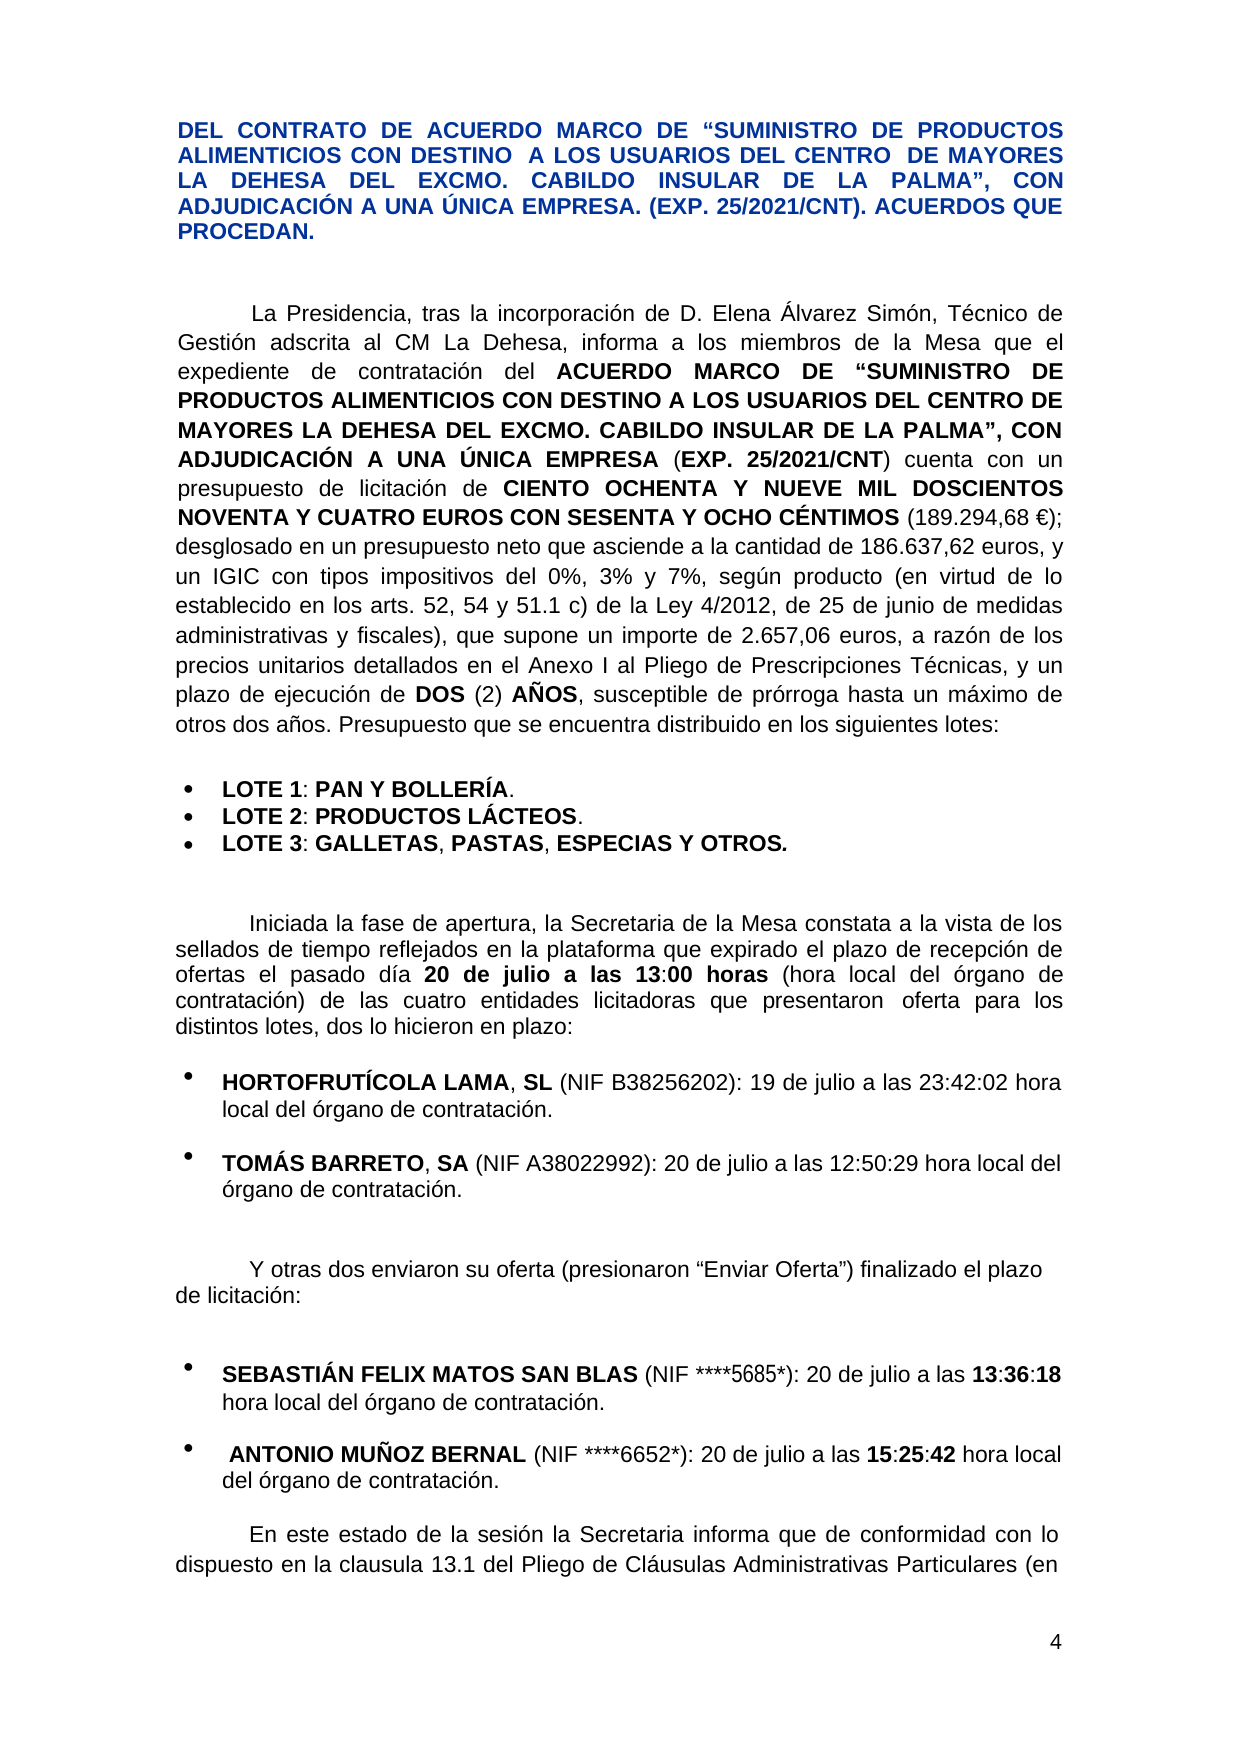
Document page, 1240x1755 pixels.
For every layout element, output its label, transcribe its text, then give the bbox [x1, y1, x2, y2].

text hora local del órgano de contratación. [222, 1388, 1065, 1415]
text Iniciada la fase de apertura, la Secretaria de la Mesa constata a la vista de los sellados de tiempo reflejados en la plataforma que expirado el plazo de recepción de ofertas el pasado día 20 de julio a las 13:00 horas (hora local del órgano de contratación) de las cuatro entidades licitadoras que presentaron oferta para los distintos lotes, dos lo hicieron en plazo: [175, 910, 1064, 1039]
text  [184, 1441, 197, 1462]
text LOTE 2: PRODUCTOS LÁCTEOS. [222, 803, 790, 829]
text local del órgano de contratación. [222, 1096, 1065, 1122]
text 4 [1050, 1627, 1065, 1654]
text  [184, 775, 197, 803]
text La Presidencia, tras la incorporación de D. Elena Álvarez Simón, Técnico de Gestión adscrita al CM La Dehesa, informa a los miembros de la Mesa que el expediente de contratación del ACUERDO MARCO DE “SUMINISTRO DE PRODUCTOS ALIMENTICIOS CON DESTINO A LOS USUARIOS DEL CENTRO DE MAYORES LA DEHESA DEL EXCMO. CABILDO INSULAR DE LA PALMA”, CON ADJUDICACIÓN A UNA ÚNICA EMPRESA (EXP. 25/2021/CNT) cuenta con un [177, 300, 1064, 472]
text TOMÁS BARRETO, SA (NIF A38022992): 20 de julio a las 12:50:29 hora local del órgano de contratación. [222, 1150, 1065, 1202]
text DEL CONTRATO DE ACUERDO MARCO DE “SUMINISTRO DE PRODUCTOS ALIMENTICIOS CON DESTINO A LOS USUARIOS DEL CENTRO DE MAYORES LA DEHESA DEL EXCMO. CABILDO INSULAR DE LA PALMA”, CON ADJUDICACIÓN A UNA ÚNICA EMPRESA. (EXP. 25/2021/CNT). ACUERDOS QUE PROCEDAN. [177, 118, 1064, 244]
text presupuesto de licitación de CIENTO OCHENTA Y NUEVE MIL DOSCIENTOS NOVENTA Y CUATRO EUROS CON SESENTA Y OCHO CÉNTIMOS (189.294,68 €); [177, 475, 1063, 530]
text HORTOFRUTÍCOLA LAMA, SL (NIF B38256202): 19 de julio a las 23:42:02 hora [222, 1069, 1065, 1096]
text ANTONIO MUÑOZ BERNAL (NIF ****6652*): 20 de julio a las 15:25:42 hora local del órgano de contratación. [222, 1442, 1065, 1494]
text En este estado de la sesión la Secretaria informa que de conformidad con lo dispuesto en la clausula 13.1 del Pliego de Cláusulas Administrativas Particulares (en [175, 1521, 1065, 1578]
text SEBASTIÁN FELIX MATOS SAN BLAS (NIF ****5685*): 20 de julio a las 13:36:18 [222, 1359, 1065, 1388]
text  [184, 1068, 197, 1089]
text  [184, 1149, 197, 1169]
text desglosado en un presupuesto neto que asciende a la cantidad de 186.637,62 euros, y un IGIC con tipos impositivos del 0%, 3% y 7%, según producto (en virtud de lo establecido en los arts. 52, 54 y 51.1 c) de la Ley 4/2012, de 25 de junio de medidas administrativas y fiscales), que supone un importe de 2.657,06 euros, a razón de los precios unitarios detallados en el Anexo I al Pliego de Prescripciones Técnicas, y un plazo de ejecución de DOS (2) AÑOS, susceptible de prórroga hasta un máximo de otros dos años. Presupuesto que se encuentra distribuido en los siguientes lotes: [175, 533, 1064, 737]
text  [184, 1360, 197, 1381]
text Y otras dos enviaron su oferta (presionaron “Enviar Oferta”) finalizado el plazo de licitación: [175, 1256, 1065, 1309]
text  [184, 831, 197, 859]
text LOTE 1: PAN Y BOLLERÍA. [222, 776, 790, 802]
text LOTE 3: GALLETAS, PASTAS, ESPECIAS Y OTROS. [222, 830, 790, 856]
text  [184, 803, 197, 831]
